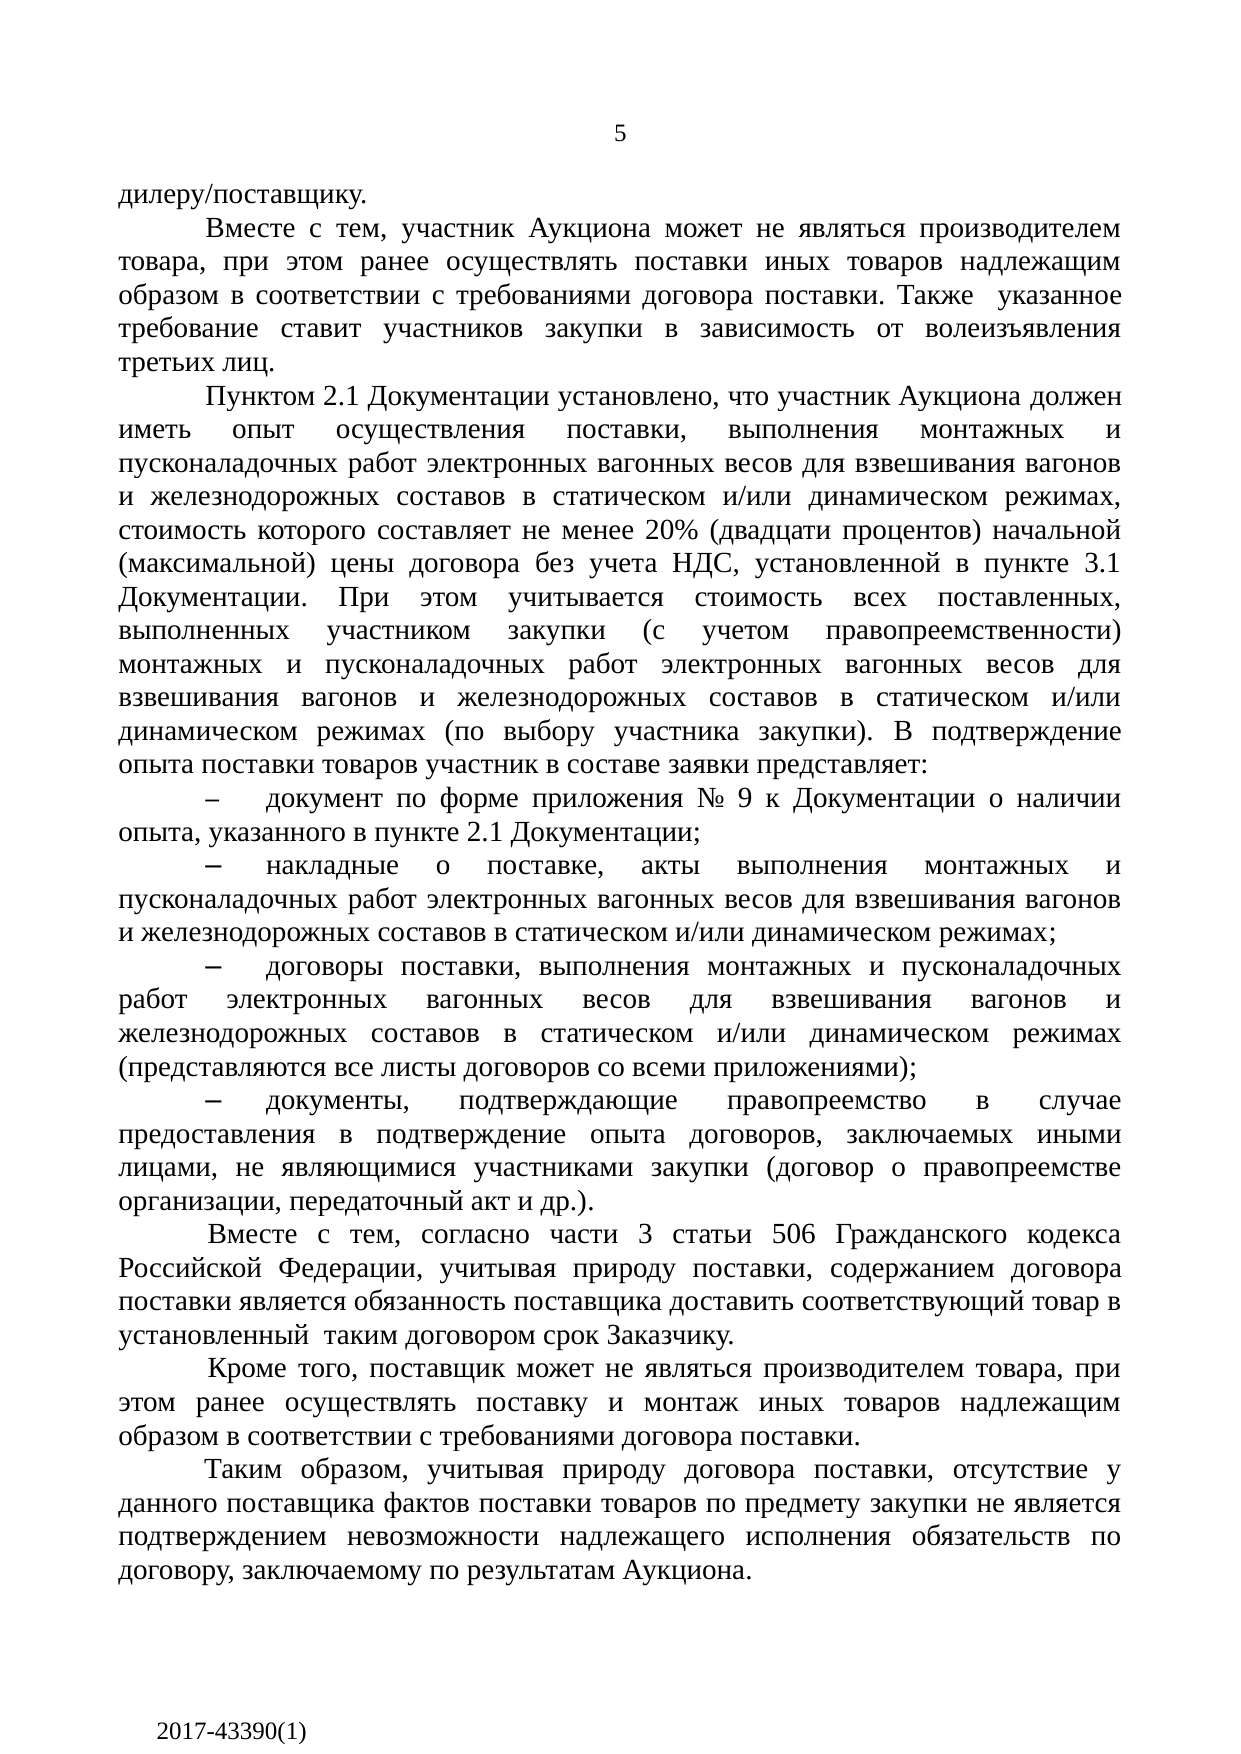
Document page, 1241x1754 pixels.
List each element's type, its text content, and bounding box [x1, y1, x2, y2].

text Таким образом, учитывая природу договора поставки, отсутствие у данного поставщика фактов поставки товаров по предмету закупки не является подтверждением невозможности надлежащего исполнения обязательств по договору, заключаемому по результатам Аукциона. [118, 1451, 1122, 1585]
list документ по форме приложения № 9 к Документации о наличии опыта, указанного в пункте 2.1 Документации; [118, 780, 1122, 847]
text Пунктом 2.1 Документации установлено, что участник Аукциона должен иметь опыт осуществления поставки, выполнения монтажных и пусконаладочных работ электронных вагонных весов для взвешивания вагонов и железнодорожных составов в статическом и/или динамическом режимах, стоимость которого составляет не менее 20% (двадцати процентов) начальной (максимальной) цены договора без учета НДС, установленной в пункте 3.1 Документации. При этом учитывается стоимость всех поставленных, выполненных участником закупки (с учетом правопреемственности) монтажных и пусконаладочных работ электронных вагонных весов для взвешивания вагонов и железнодорожных составов в статическом и/или динамическом режимах (по выбору участника закупки). В подтверждение опыта поставки товаров участник в составе заявки представляет: [118, 378, 1122, 780]
list договоры поставки, выполнения монтажных и пусконаладочных работ электронных вагонных весов для взвешивания вагонов и железнодорожных составов в статическом и/или динамическом режимах (представляются все листы договоров со всеми приложениями); [118, 948, 1122, 1082]
list документы, подтверждающие правопреемство в случае предоставления в подтверждение опыта договоров, заключаемых иными лицами, не являющимися участниками закупки (договор о правопреемстве организации, передаточный акт и др.). [118, 1082, 1122, 1216]
text Кроме того, поставщик может не являться производителем товара, при этом ранее осуществлять поставку и монтаж иных товаров надлежащим образом в соответствии с требованиями договора поставки. [118, 1351, 1122, 1451]
list накладные о поставке, акты выполнения монтажных и пусконаладочных работ электронных вагонных весов для взвешивания вагонов и железнодорожных составов в статическом и/или динамическом режимах; [118, 847, 1122, 948]
text Вместе с тем, участник Аукциона может не являться производителем товара, при этом ранее осуществлять поставки иных товаров надлежащим образом в соответствии с требованиями договора поставки. Также указанное требование ставит участников закупки в зависимость от волеизъявления третьих лиц. [118, 210, 1122, 378]
text Вместе с тем, согласно части 3 статьи 506 Гражданского кодекса Российской Федерации, учитывая природу поставки, содержанием договора поставки является обязанность поставщика доставить соответствующий товар в установленный таким договором срок Заказчику. [118, 1216, 1122, 1351]
list дилеру/поставщику. [118, 176, 1122, 210]
